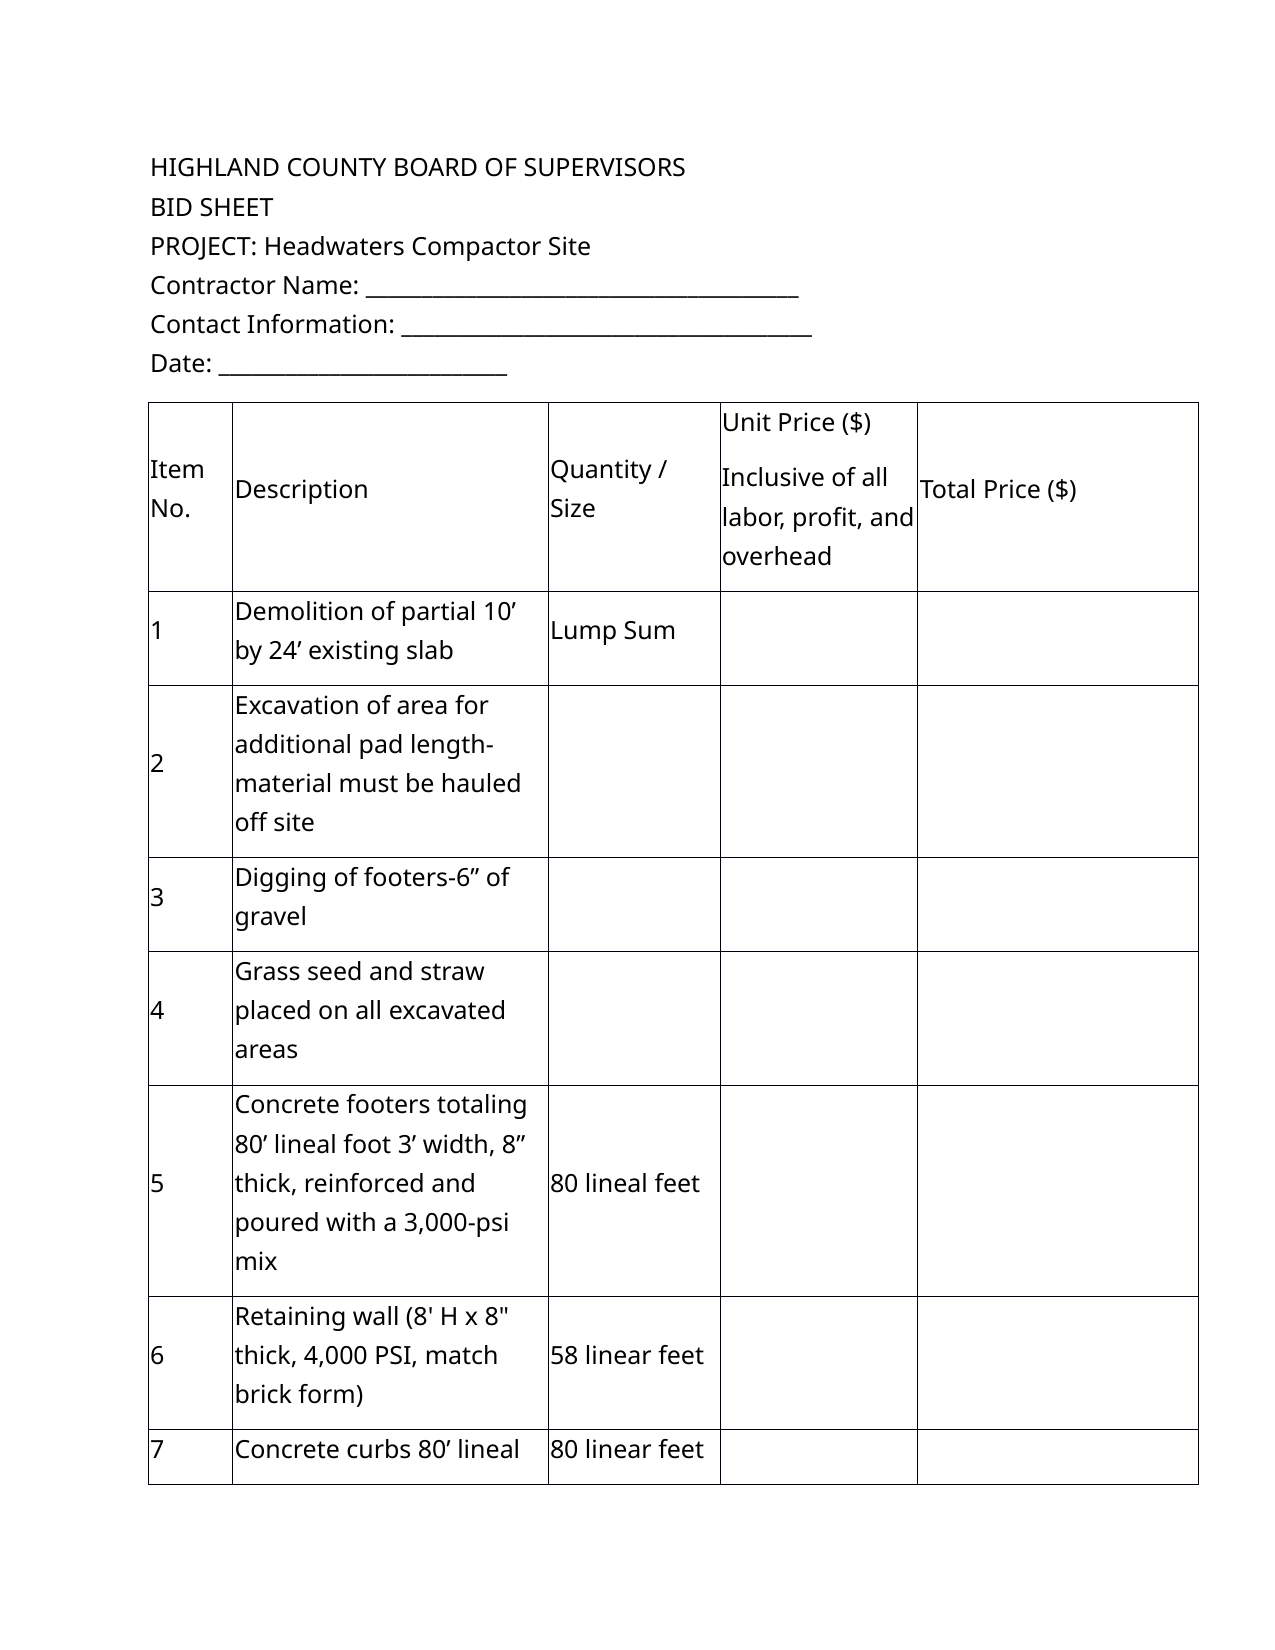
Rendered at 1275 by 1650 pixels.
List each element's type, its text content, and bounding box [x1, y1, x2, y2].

table_cell [918, 952, 1198, 1084]
table_cell [721, 1086, 917, 1296]
table_cell 4 [149, 952, 232, 1084]
table_header Total Price ($) [918, 403, 1198, 591]
table_cell [918, 858, 1198, 951]
table_cell [721, 592, 917, 685]
table_cell Concrete footers totaling 80’ lineal foot 3’ width, 8” thick, reinforced and poured with a 3,000-psi mix [233, 1086, 548, 1296]
table_cell 3 [149, 858, 232, 951]
table_header Item No. [149, 403, 232, 591]
table_cell [918, 1086, 1198, 1296]
table_cell Digging of footers-6” of gravel [233, 858, 548, 951]
table_cell [721, 952, 917, 1084]
table_cell Lump Sum [549, 592, 720, 685]
table_header Unit Price ($) Inclusive of all labor, profit, and overhead [721, 403, 917, 591]
table_cell 80 linear feet [549, 1430, 720, 1484]
table_cell 6 [149, 1297, 232, 1429]
table_cell [918, 686, 1198, 857]
table_cell 7 [149, 1430, 232, 1484]
table_header Description [233, 403, 548, 591]
table_cell 2 [149, 686, 232, 857]
table_cell [721, 1297, 917, 1429]
table_cell Demolition of partial 10’ by 24’ existing slab [233, 592, 548, 685]
text HIGHLAND COUNTY BOARD OF SUPERVISORS BID SHEET PROJECT: Headwaters Compactor Site Contractor Name: _______________________________________ Contact Information: _____________________________________ Date: __________________________ [150, 150, 1125, 380]
table_cell [549, 686, 720, 857]
table_cell [721, 686, 917, 857]
table_cell [918, 1297, 1198, 1429]
table_cell Retaining wall (8' H x 8" thick, 4,000 PSI, match brick form) [233, 1297, 548, 1429]
table_cell Grass seed and straw placed on all excavated areas [233, 952, 548, 1084]
table_cell [721, 1430, 917, 1484]
table_cell [918, 592, 1198, 685]
table_cell [721, 858, 917, 951]
table_cell 80 lineal feet [549, 1086, 720, 1296]
table_cell [918, 1430, 1198, 1484]
table_cell Concrete curbs 80’ lineal [233, 1430, 548, 1484]
table_cell Excavation of area for additional pad length-material must be hauled off site [233, 686, 548, 857]
table_cell [549, 858, 720, 951]
table_cell 1 [149, 592, 232, 685]
table_cell [549, 952, 720, 1084]
table_header Quantity / Size [549, 403, 720, 591]
table_cell 5 [149, 1086, 232, 1296]
table_cell 58 linear feet [549, 1297, 720, 1429]
